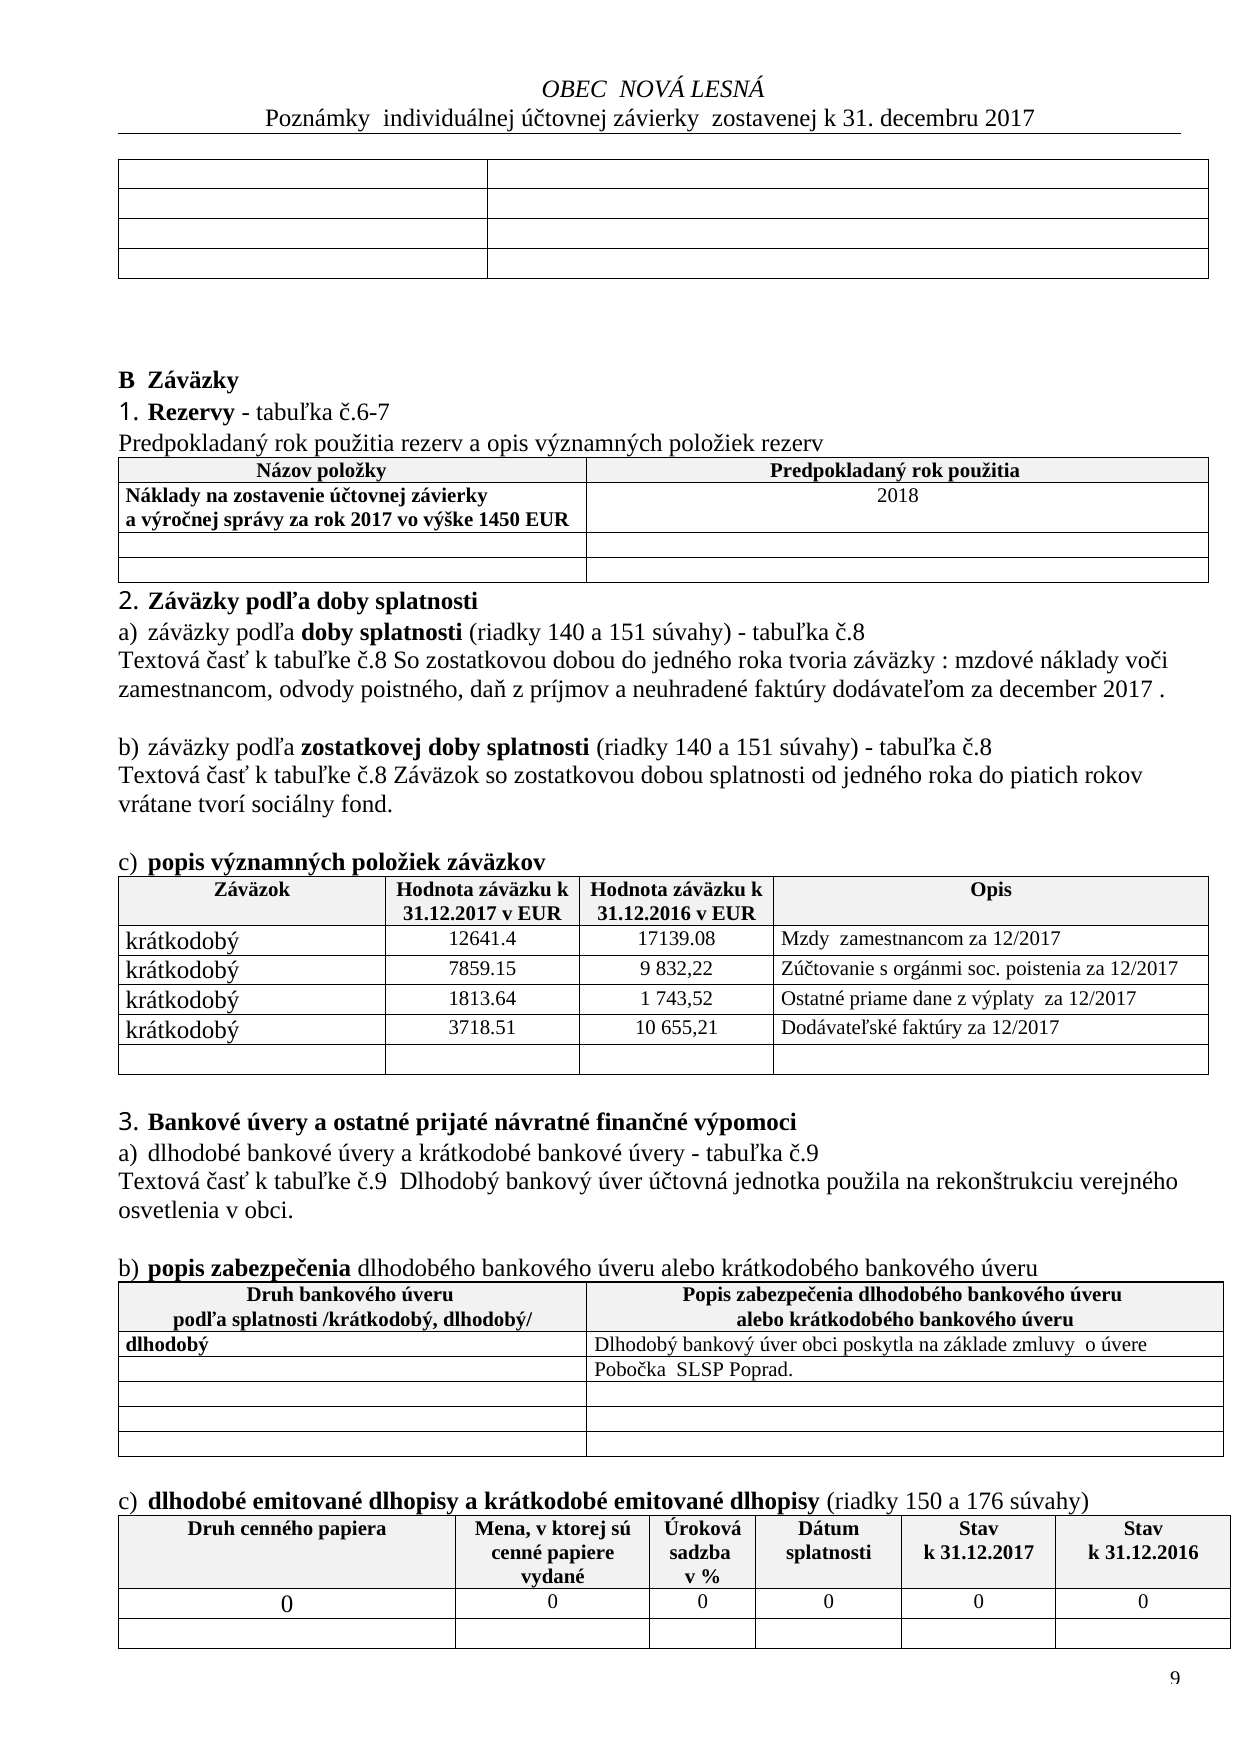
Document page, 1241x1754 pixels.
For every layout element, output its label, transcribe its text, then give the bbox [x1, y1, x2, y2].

table_cell krátkodobý [119, 956, 385, 984]
table_cell [902, 1619, 1055, 1647]
list záväzky podľa doby splatnosti (riadky 140 a 151 súvahy) - tabuľka č.8 [118, 617, 1181, 646]
table_header Druh bankového úveru podľa splatnosti /krátkodobý, dlhodobý/ [119, 1283, 586, 1331]
list popis zabezpečenia dlhodobého bankového úveru alebo krátkodobého bankového úveru [118, 1253, 1181, 1281]
table_cell 0 [1056, 1589, 1230, 1618]
table_cell 0 [119, 1589, 455, 1618]
table_cell [119, 1045, 385, 1074]
table_cell Pobočka SLSP Poprad. [587, 1357, 1223, 1381]
table_cell [119, 189, 487, 218]
table_cell [587, 533, 1208, 557]
table_cell [119, 1432, 586, 1456]
table_cell [119, 1619, 455, 1647]
list Rezervy - tabuľka č.6-7 [118, 394, 1181, 428]
table_cell [386, 1045, 579, 1074]
table_cell Dodávateľské faktúry za 12/2017 [774, 1015, 1208, 1044]
table_cell [119, 160, 487, 188]
table_header Záväzok [119, 877, 385, 925]
table_header Druh cenného papiera [119, 1516, 455, 1588]
table_cell 1813,64 [386, 985, 579, 1014]
table_cell Dlhodobý bankový úver obci poskytla na základe zmluvy o úvere [587, 1332, 1223, 1356]
list záväzky podľa zostatkovej doby splatnosti (riadky 140 a 151 súvahy) - tabuľka č.8 [118, 732, 1181, 761]
list dlhodobé bankové úvery a krátkodobé bankové úvery - tabuľka č.9 [118, 1138, 1181, 1166]
table_cell [119, 1357, 586, 1381]
table_cell [119, 533, 586, 557]
table_cell [119, 249, 487, 278]
table_cell [1056, 1619, 1230, 1647]
table_cell 3718,51 [386, 1015, 579, 1044]
table_cell Zúčtovanie s orgánmi soc. poistenia za 12/2017 [774, 956, 1208, 984]
table_header Názov položky [119, 458, 586, 482]
table_header Úroková sadzba v % [650, 1516, 755, 1588]
table_cell [580, 1045, 773, 1074]
table_header Popis zabezpečenia dlhodobého bankového úveru alebo krátkodobého bankového úveru [587, 1283, 1223, 1331]
table_cell [119, 219, 487, 248]
text Textová časť k tabuľke č.8 Záväzok so zostatkovou dobou splatnosti od jedného roka do piatich rokov vrátane tvorí sociálny fond. [118, 761, 1181, 818]
table_header Predpokladaný rok použitia [587, 458, 1208, 482]
table_header Hodnota záväzku k 31.12.2016 v EUR [580, 877, 773, 925]
table_cell [488, 189, 1208, 218]
list Bankové úvery a ostatné prijaté návratné finančné výpomoci [118, 1103, 1181, 1138]
list popis významných položiek záväzkov [118, 847, 1181, 876]
table_header Stav k 31.12.2017 [902, 1516, 1055, 1588]
table_cell [587, 1407, 1223, 1431]
text Predpokladaný rok použitia rezerv a opis významných položiek rezerv [118, 428, 1181, 457]
table_cell 1 743,52 [580, 985, 773, 1014]
table_cell [488, 249, 1208, 278]
table_cell [774, 1045, 1208, 1074]
table_header Mena, v ktorej sú cenné papiere vydané [456, 1516, 649, 1588]
table_cell 0 [902, 1589, 1055, 1618]
table_cell Ostatné priame dane z výplaty za 12/2017 [774, 985, 1208, 1014]
table_cell krátkodobý [119, 985, 385, 1014]
table_cell [488, 160, 1208, 188]
text Textová časť k tabuľke č.9 Dlhodobý bankový úver účtovná jednotka použila na rekonštrukciu verejného osvetlenia v obci. [118, 1166, 1181, 1224]
table_cell krátkodobý [119, 926, 385, 954]
table_cell 10 655,21 [580, 1015, 773, 1044]
text Textová časť k tabuľke č.8 So zostatkovou dobou do jedného roka tvoria záväzky : mzdové náklady voči zamestnancom, odvody poistného, daň z príjmov a neuhradené faktúry dodávateľom za december 2017 . [118, 646, 1181, 703]
table_cell [456, 1619, 649, 1647]
table_cell 0 [456, 1589, 649, 1618]
list dlhodobé emitované dlhopisy a krátkodobé emitované dlhopisy (riadky 150 a 176 súvahy) [118, 1486, 1181, 1514]
table_header Opis [774, 877, 1208, 925]
table_cell 9 832,22 [580, 956, 773, 984]
table_cell 0 [650, 1589, 755, 1618]
table_cell krátkodobý [119, 1015, 385, 1044]
table_cell Mzdy zamestnancom za 12/2017 [774, 926, 1208, 954]
table_cell 17139,08 [580, 926, 773, 954]
table_cell [587, 1382, 1223, 1406]
table_cell 12641,4 [386, 926, 579, 954]
table_cell dlhodobý [119, 1332, 586, 1356]
table_cell [119, 558, 586, 582]
table_cell [119, 1407, 586, 1431]
table_cell Náklady na zostavenie účtovnej závierky a výročnej správy za rok 2017 vo výške 1450 EUR [119, 483, 586, 532]
table_cell 7859,15 [386, 956, 579, 984]
table_cell [488, 219, 1208, 248]
table_cell [650, 1619, 755, 1647]
list Záväzky podľa doby splatnosti [118, 583, 1181, 617]
table_cell [119, 1382, 586, 1406]
table_cell [756, 1619, 901, 1647]
table_cell 2018 [587, 483, 1208, 532]
table_header Dátum splatnosti [756, 1516, 901, 1588]
table_cell [587, 1432, 1223, 1456]
text B Záväzky [118, 365, 1181, 394]
table_cell [587, 558, 1208, 582]
table_header Stav k 31.12.2016 [1056, 1516, 1230, 1588]
table_cell 0 [756, 1589, 901, 1618]
table_header Hodnota záväzku k 31.12.2017 v EUR [386, 877, 579, 925]
